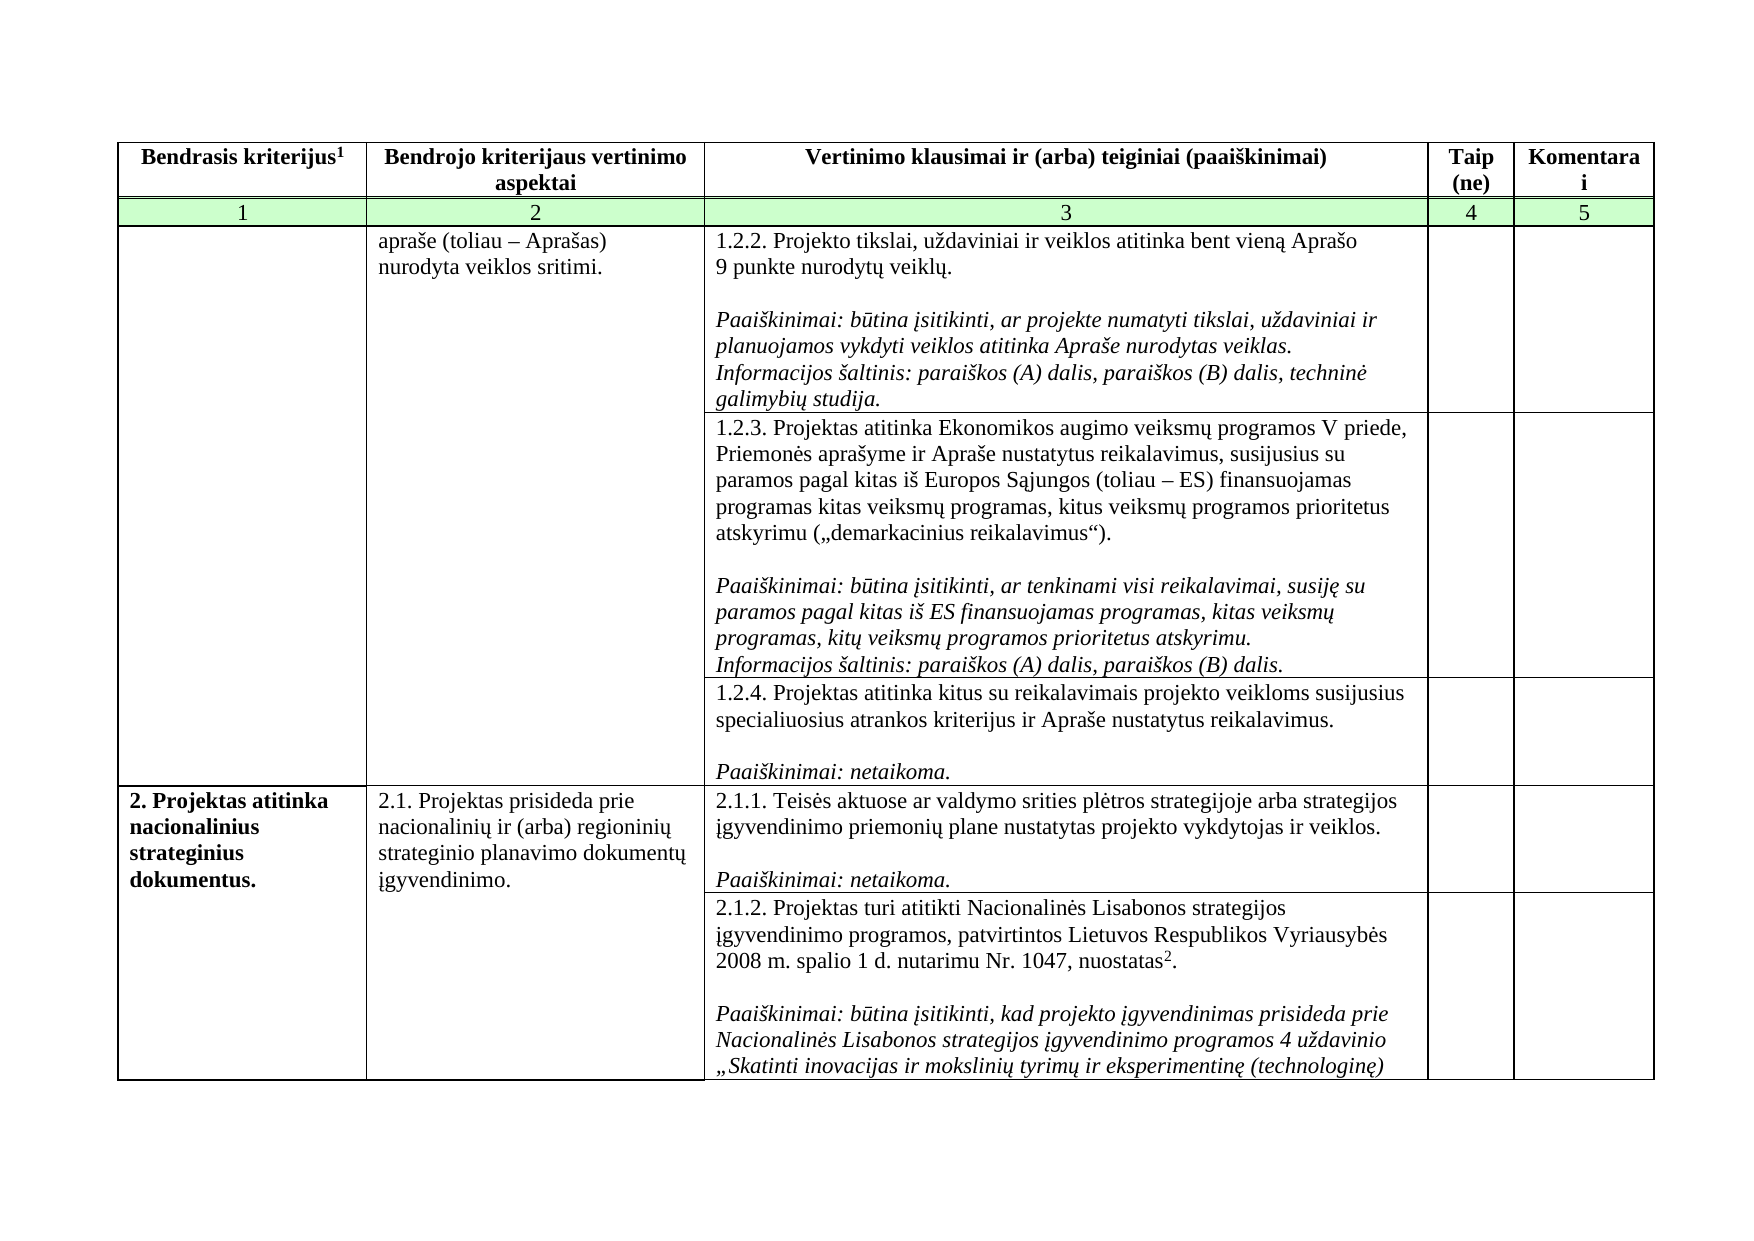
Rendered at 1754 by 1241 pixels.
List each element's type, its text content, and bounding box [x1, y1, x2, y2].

table_cell 1 [119, 199, 366, 225]
table_header Vertinimo klausimai ir (arba) teiginiai (paaiškinimai) [705, 143, 1427, 196]
table_cell apraše (toliau – Aprašas) nurodyta veiklos sritimi. [367, 227, 704, 785]
table_header Komentarai [1515, 143, 1653, 196]
table_cell 1.2.2. Projekto tikslai, uždaviniai ir veiklos atitinka bent vieną Aprašo 9 punkte nurodytų veiklų. Paaiškinimai: būtina įsitikinti, ar projekte numatyti tikslai, uždaviniai ir planuojamos vykdyti veiklos atitinka Apraše nurodytas veiklas. Informacijos šaltinis: paraiškos (A) dalis, paraiškos (B) dalis, techninė galimybių studija. [705, 227, 1427, 412]
table_cell [1429, 227, 1513, 412]
table_header Bendrasis kriterijus1 [119, 143, 366, 196]
table_cell [1429, 413, 1513, 677]
table_cell 2.1. Projektas prisideda prie nacionalinių ir (arba) regioninių strateginio planavimo dokumentų įgyvendinimo. [367, 786, 704, 1079]
table_cell [1515, 893, 1653, 1079]
table_cell [1429, 786, 1513, 892]
table_cell 4 [1429, 199, 1513, 225]
table_cell [1515, 413, 1653, 677]
table_cell 2. Projektas atitinka nacionalinius strateginius dokumentus. [119, 787, 366, 1079]
table_cell [119, 227, 366, 785]
table_cell 2.1.2. Projektas turi atitikti Nacionalinės Lisabonos strategijos įgyvendinimo programos, patvirtintos Lietuvos Respublikos Vyriausybės 2008 m. spalio 1 d. nutarimu Nr. 1047, nuostatas2. Paaiškinimai: būtina įsitikinti, kad projekto įgyvendinimas prisideda prie Nacionalinės Lisabonos strategijos įgyvendinimo programos 4 uždavinio „Skatinti inovacijas ir mokslinių tyrimų ir eksperimentinę (technologinę) [705, 893, 1427, 1079]
table_cell 2 [367, 199, 704, 225]
table_cell 5 [1515, 199, 1653, 225]
table_cell [1429, 893, 1513, 1079]
table_cell 2.1.1. Teisės aktuose ar valdymo srities plėtros strategijoje arba strategijos įgyvendinimo priemonių plane nustatytas projekto vykdytojas ir veiklos. Paaiškinimai: netaikoma. [705, 786, 1427, 892]
table_cell [1515, 227, 1653, 412]
table_cell [1515, 786, 1653, 892]
table_header Bendrojo kriterijaus vertinimo aspektai [367, 143, 704, 196]
table_cell 3 [705, 199, 1427, 225]
table_cell 1.2.3. Projektas atitinka Ekonomikos augimo veiksmų programos V priede, Priemonės aprašyme ir Apraše nustatytus reikalavimus, susijusius su paramos pagal kitas iš Europos Sąjungos (toliau – ES) finansuojamas programas kitas veiksmų programas, kitus veiksmų programos prioritetus atskyrimu („demarkacinius reikalavimus“). Paaiškinimai: būtina įsitikinti, ar tenkinami visi reikalavimai, susiję su paramos pagal kitas iš ES finansuojamas programas, kitas veiksmų programas, kitų veiksmų programos prioritetus atskyrimu. Informacijos šaltinis: paraiškos (A) dalis, paraiškos (B) dalis. [705, 413, 1427, 677]
table_header Taip (ne) [1429, 143, 1513, 196]
table_cell 1.2.4. Projektas atitinka kitus su reikalavimais projekto veikloms susijusius specialiuosius atrankos kriterijus ir Apraše nustatytus reikalavimus. Paaiškinimai: netaikoma. [705, 678, 1427, 785]
table_cell [1515, 678, 1653, 785]
table_cell [1429, 678, 1513, 785]
